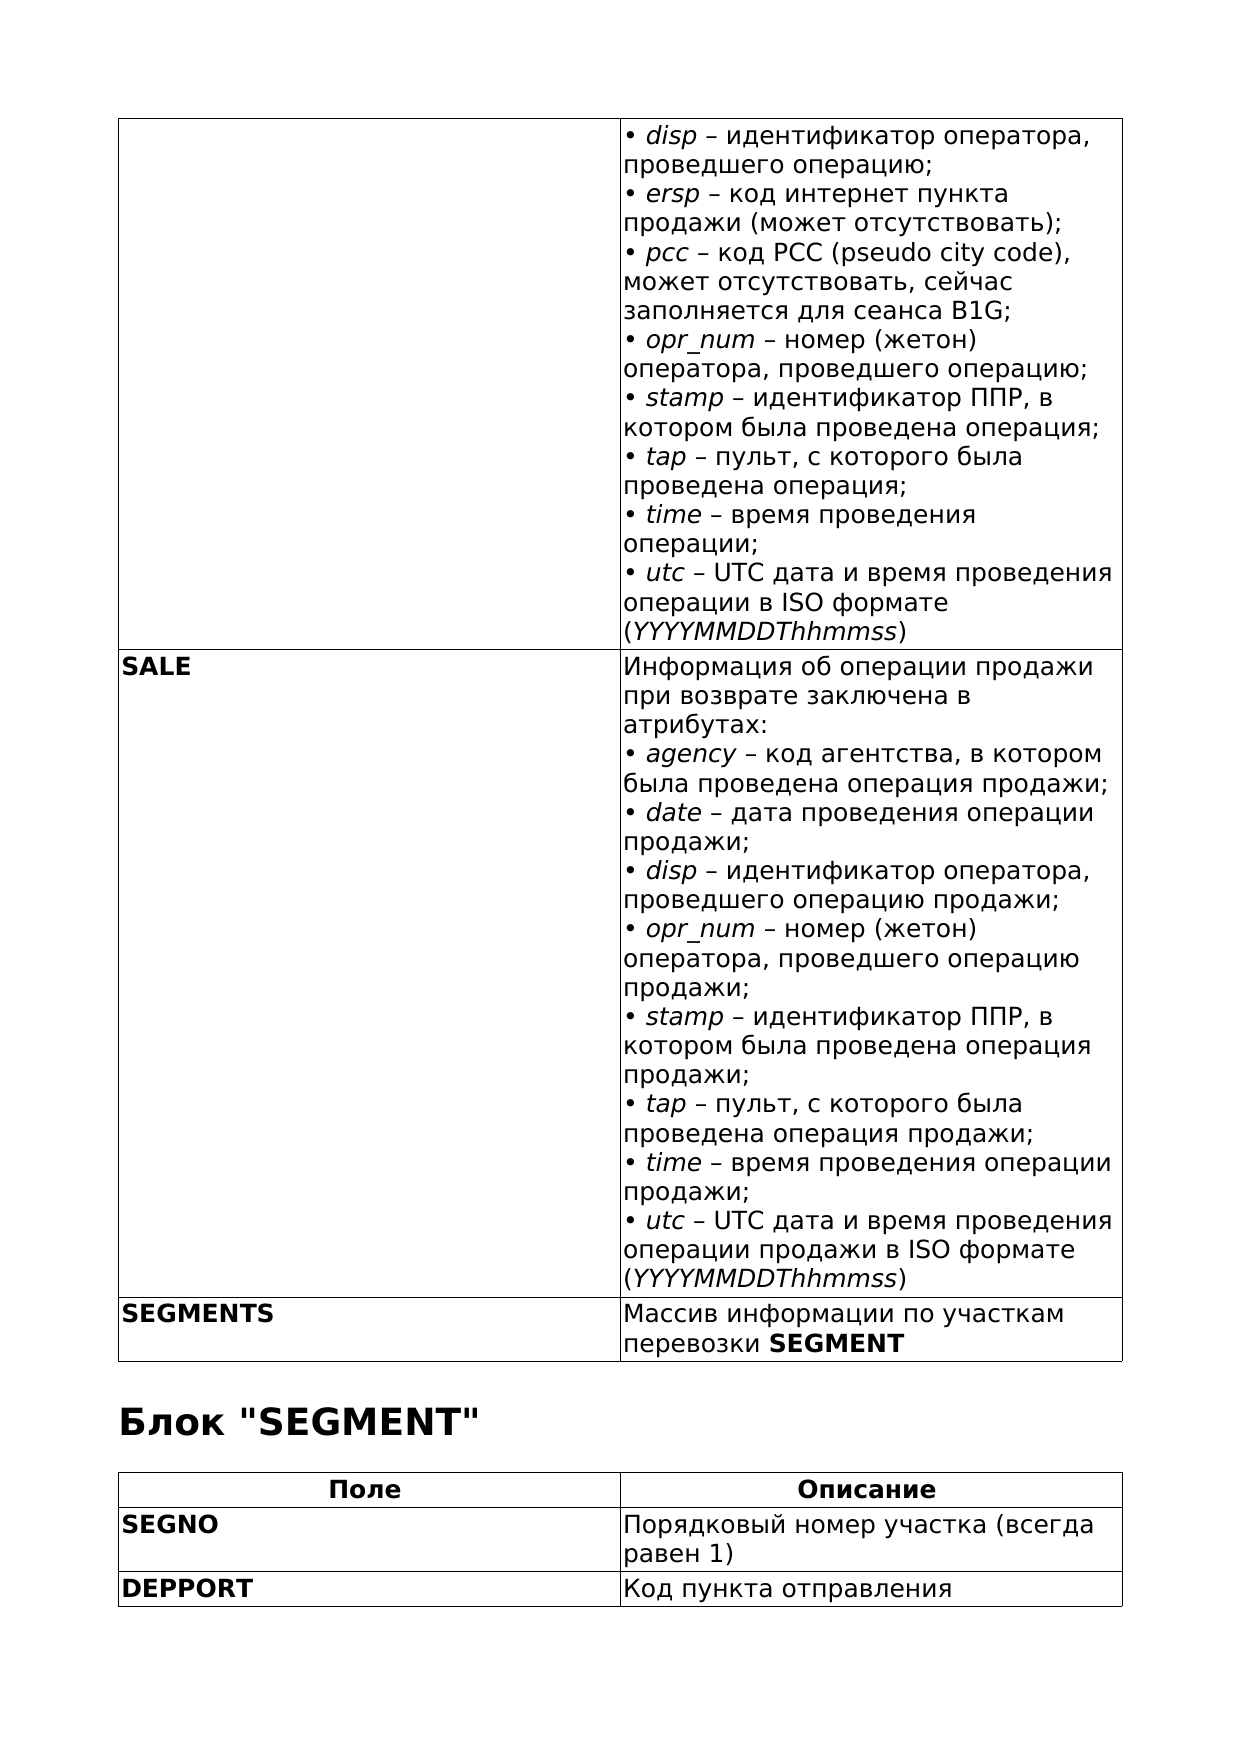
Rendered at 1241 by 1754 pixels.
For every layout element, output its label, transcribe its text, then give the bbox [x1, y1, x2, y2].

table_cell Информация об операции продажи при возврате заключена в атрибутах: • agency – код агентства, в котором была проведена операция продажи; • date – дата проведения операции продажи; • disp – идентификатор оператора, проведшего операцию продажи; • opr_num – номер (жетон) оператора, проведшего операцию продажи; • stamp – идентификатор ППР, в котором была проведена операция продажи; • tap – пульт, с которого была проведена операция продажи; • time – время проведения операции продажи; • utc – UTC дата и время проведения операции продажи в ISO формате (YYYYMMDDThhmmss) [621, 650, 1122, 1297]
table_cell SEGNO [119, 1508, 620, 1571]
table_cell Код пункта отправления [621, 1572, 1122, 1606]
table_header Поле [119, 1473, 620, 1507]
table_cell [119, 119, 620, 649]
subtitle Блок "SEGMENT" [118, 1401, 1122, 1444]
table_cell • disp – идентификатор оператора, проведшего операцию; • ersp – код интернет пункта продажи (может отсутствовать); • pcc – код PCC (pseudo city code), может отсутствовать, сейчас заполняется для сеанса B1G; • opr_num – номер (жетон) оператора, проведшего операцию; • stamp – идентификатор ППР, в котором была проведена операция; • tap – пульт, с которого была проведена операция; • time – время проведения операции; • utc – UTC дата и время проведения операции в ISO формате (YYYYMMDDThhmmss) [621, 119, 1122, 649]
table_cell Порядковый номер участка (всегда равен 1) [621, 1508, 1122, 1571]
table_header Описание [621, 1473, 1122, 1507]
table_cell Массив информации по участкам перевозки SEGMENT [621, 1298, 1122, 1361]
table_cell DEPPORT [119, 1572, 620, 1606]
table_cell SEGMENTS [119, 1298, 620, 1361]
table_cell SALE [119, 650, 620, 1297]
